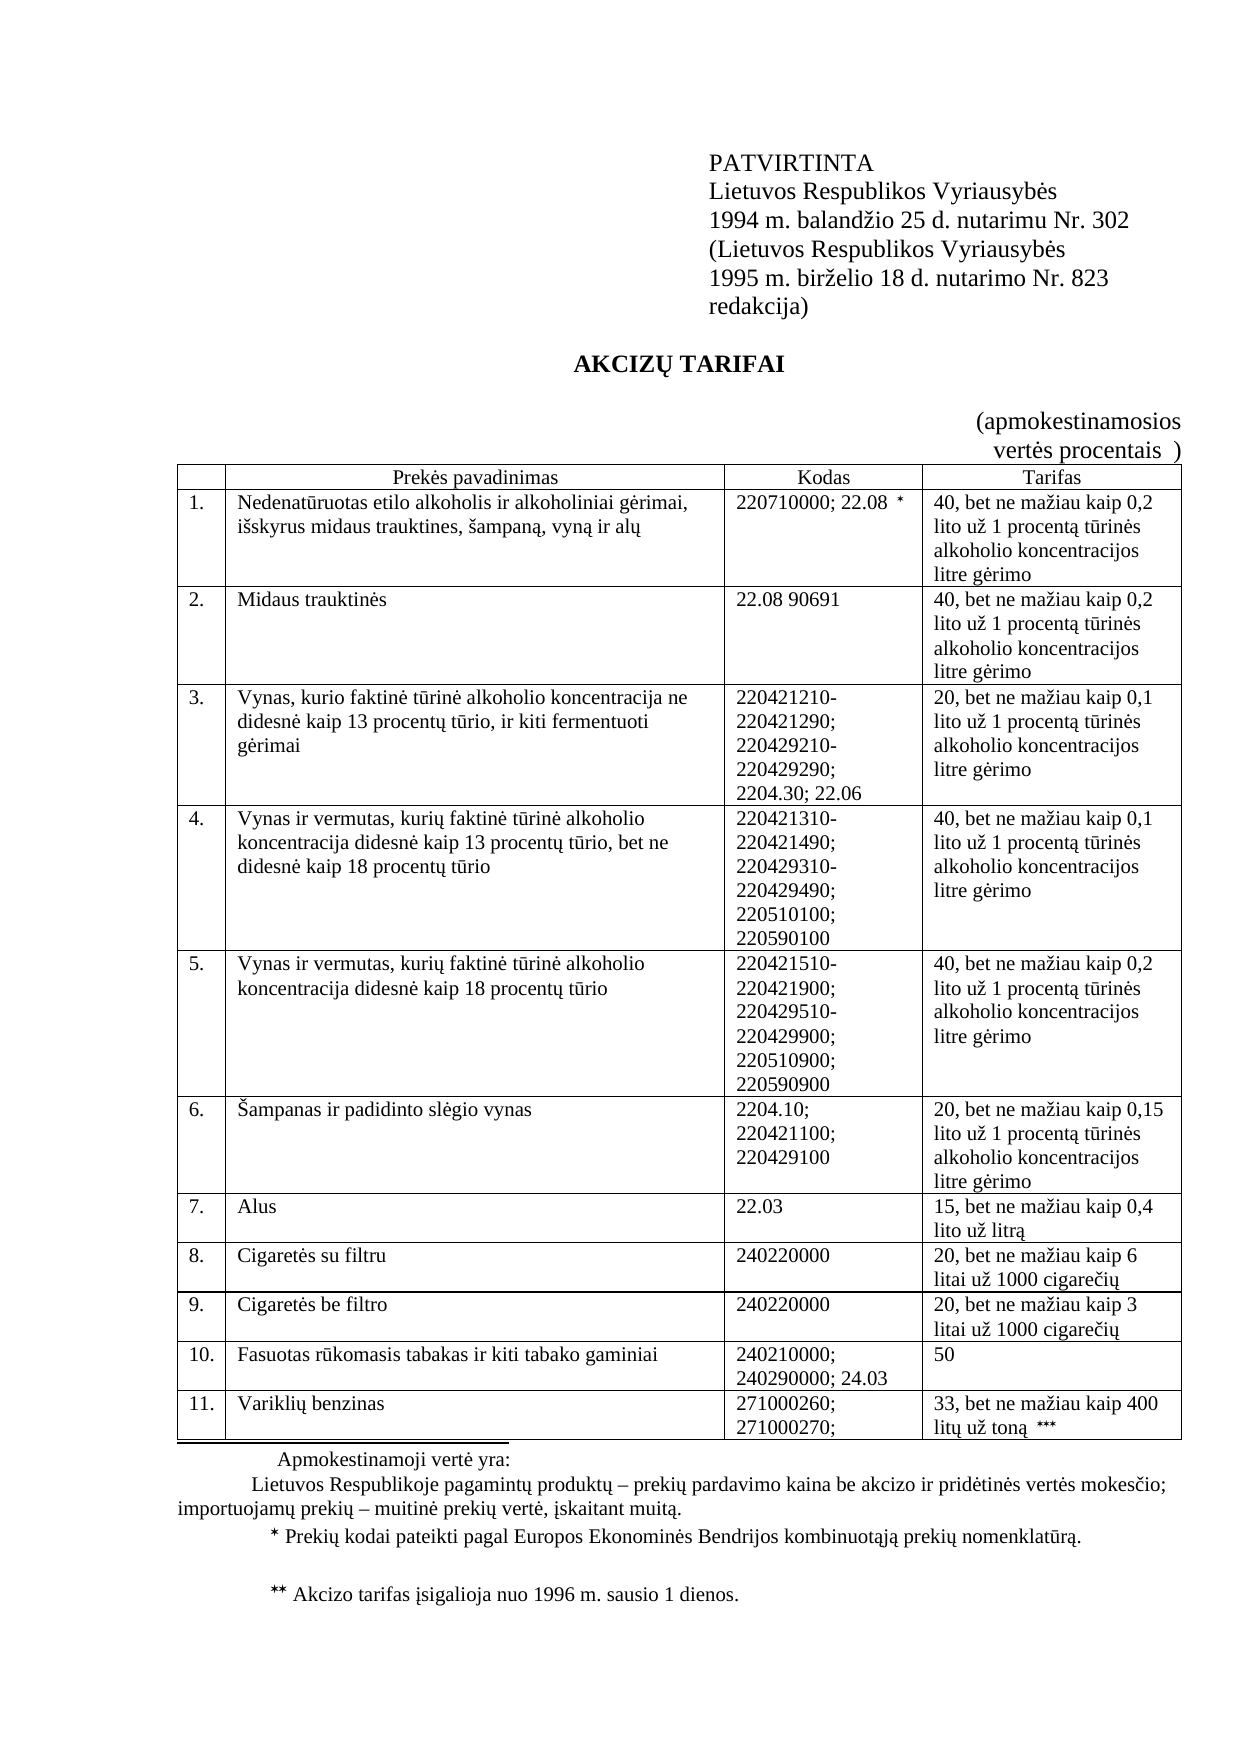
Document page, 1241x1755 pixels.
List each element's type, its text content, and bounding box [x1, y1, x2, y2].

table_cell 240210000; 240290000; 24.03 [725, 1342, 922, 1390]
table_header Tarifas [923, 465, 1181, 489]
table_cell 220421310-220421490; 220429310-220429490; 220510100; 220590100 [725, 806, 922, 950]
table_cell 10. [178, 1342, 225, 1390]
table_cell 20, bet ne mažiau kaip 0,15 lito už 1 procentą tūrinės alkoholio koncentracijos litre gėrimo [923, 1097, 1181, 1193]
table_cell 20, bet ne mažiau kaip 0,1 lito už 1 procentą tūrinės alkoholio koncentracijos litre gėrimo [923, 685, 1181, 805]
text Apmokestinamoji vertė yra: [177, 1443, 1181, 1472]
table_cell Variklių benzinas [226, 1391, 724, 1439]
table_cell 8. [178, 1243, 225, 1291]
table_cell 50 [923, 1342, 1181, 1390]
table_cell 11. [178, 1391, 225, 1439]
table_cell 40, bet ne mažiau kaip 0,2 lito už 1 procentą tūrinės alkoholio koncentracijos litre gėrimo [923, 587, 1181, 683]
table_cell 2204.10; 220421100; 220429100 [725, 1097, 922, 1193]
table_cell 4. [178, 806, 225, 950]
table_cell 40, bet ne mažiau kaip 0,2 lito už 1 procentą tūrinės alkoholio koncentracijos litre gėrimo [923, 951, 1181, 1096]
table_header Kodas [725, 465, 922, 489]
table_cell 271000260; 271000270; [725, 1391, 922, 1439]
table_cell 220710000; 22.08 [725, 490, 922, 586]
table_cell Nedenatūruotas etilo alkoholis ir alkoholiniai gėrimai, išskyrus midaus trauktines, šampaną, vyną ir alų [226, 490, 724, 586]
text (apmokestinamosios [177, 406, 1181, 435]
text Lietuvos Respublikoje pagamintų produktų – prekių pardavimo kaina be akcizo ir pridėtinės vertės mokesčio; [177, 1472, 1181, 1496]
table_cell 9. [178, 1293, 225, 1341]
text Lietuvos Respublikos Vyriausybės [177, 176, 1181, 205]
table_cell Cigaretės be filtro [226, 1293, 724, 1341]
table_cell Vynas, kurio faktinė tūrinė alkoholio koncentracija ne didesnė kaip 13 procentų tūrio, ir kiti fermentuoti gėrimai [226, 685, 724, 805]
text importuojamų prekių – muitinė prekių vertė, įskaitant muitą. [177, 1496, 1181, 1520]
table_cell 20, bet ne mažiau kaip 6 litai už 1000 cigarečių [923, 1243, 1181, 1291]
table_cell Midaus trauktinės [226, 587, 724, 683]
table_cell 7. [178, 1194, 225, 1242]
text 1994 m. balandžio 25 d. nutarimu Nr. 302 [177, 205, 1181, 234]
text redakcija) [177, 291, 1181, 320]
table_cell 6. [178, 1097, 225, 1193]
text 1995 m. birželio 18 d. nutarimo Nr. 823 [177, 263, 1181, 291]
table_header Prekės pavadinimas [226, 465, 724, 489]
table_cell 1. [178, 490, 225, 586]
table_cell 22.08 90691 [725, 587, 922, 683]
table_cell 40, bet ne mažiau kaip 0,2 lito už 1 procentą tūrinės alkoholio koncentracijos litre gėrimo [923, 490, 1181, 586]
table_cell 240220000 [725, 1243, 922, 1291]
table_cell 3. [178, 685, 225, 805]
table_cell 220421210-220421290; 220429210-220429290; 2204.30; 22.06 [725, 685, 922, 805]
table_cell 2. [178, 587, 225, 683]
table_cell Šampanas ir padidinto slėgio vynas [226, 1097, 724, 1193]
table_cell 240220000 [725, 1293, 922, 1341]
table_cell 220421510-220421900; 220429510-220429900; 220510900; 220590900 [725, 951, 922, 1096]
text vertės procentais) [177, 435, 1181, 464]
text PATVIRTINTA [177, 148, 1181, 176]
table_cell Cigaretės su filtru [226, 1243, 724, 1291]
table_cell 20, bet ne mažiau kaip 3 litai už 1000 cigarečių [923, 1293, 1181, 1341]
table_cell Vynas ir vermutas, kurių faktinė tūrinė alkoholio koncentracija didesnė kaip 18 procentų tūrio [226, 951, 724, 1096]
table_cell Alus [226, 1194, 724, 1242]
table_cell 22.03 [725, 1194, 922, 1242]
table_cell 5. [178, 951, 225, 1096]
table_header [178, 465, 225, 489]
table_cell Vynas ir vermutas, kurių faktinė tūrinė alkoholio koncentracija didesnė kaip 13 procentų tūrio, bet ne didesnė kaip 18 procentų tūrio [226, 806, 724, 950]
text AKCIZŲ TARIFAI [177, 349, 1181, 378]
text (Lietuvos Respublikos Vyriausybės [177, 234, 1181, 263]
table_cell 40, bet ne mažiau kaip 0,1 lito už 1 procentą tūrinės alkoholio koncentracijos litre gėrimo [923, 806, 1181, 950]
table_cell 33, bet ne mažiau kaip 400 litų už toną [923, 1391, 1181, 1439]
table_cell Fasuotas rūkomasis tabakas ir kiti tabako gaminiai [226, 1342, 724, 1390]
table_cell 15, bet ne mažiau kaip 0,4 lito už litrą [923, 1194, 1181, 1242]
